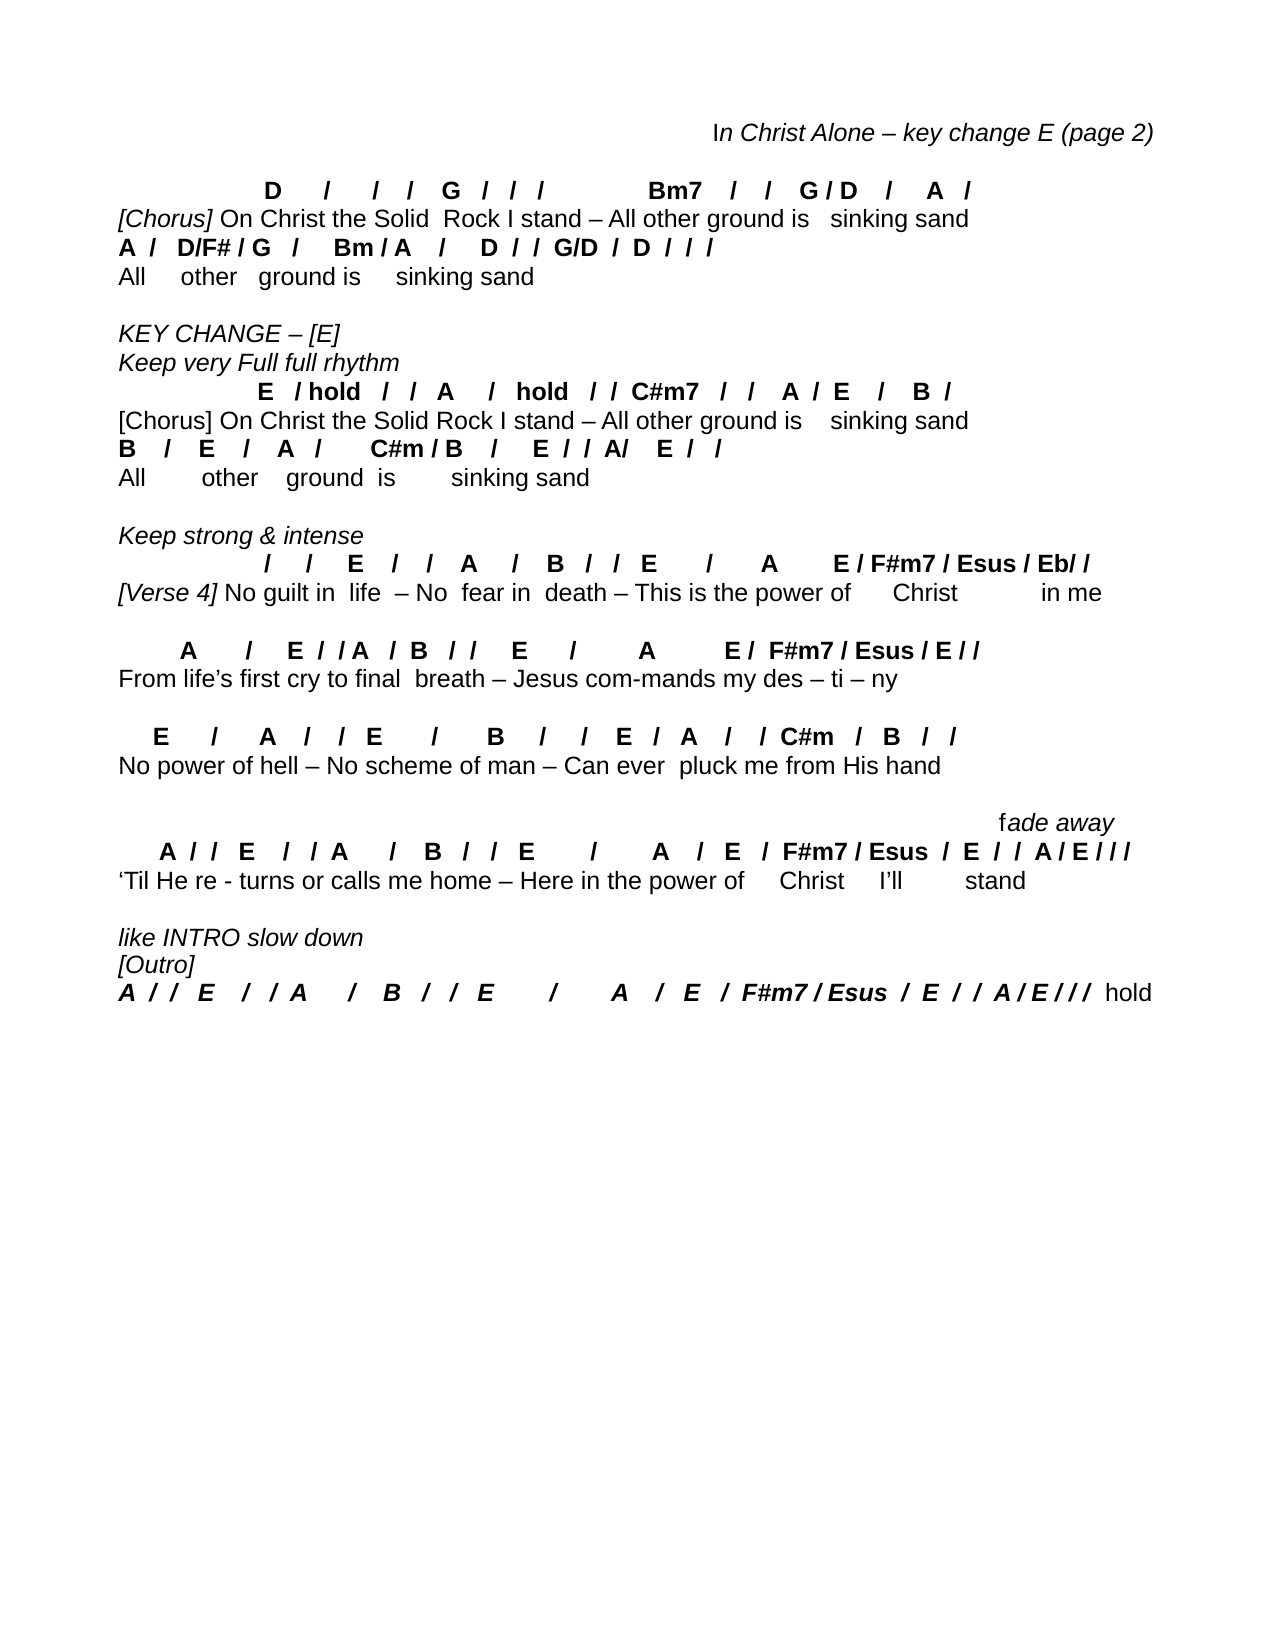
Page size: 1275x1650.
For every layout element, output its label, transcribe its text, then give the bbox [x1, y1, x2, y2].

text [Verse 4] No guilt in life – No fear in death – This is the power of Christ in me [118, 578, 1157, 607]
text A / D/F# / G / Bm / A / D / / G/D / D / / / [118, 233, 1157, 262]
text Keep very Full full rhythm [118, 348, 1157, 377]
text / / E / / A / B / / E / A E / F#m7 / Esus / Eb/ / [118, 549, 1157, 578]
text All other ground is sinking sand [118, 262, 1157, 291]
text E / A / / E / B / / E / A / / C#m / B / / [118, 722, 1157, 751]
text B / E / A / C#m / B / E / / A/ E / / [118, 434, 1157, 463]
text [Outro] [118, 952, 1216, 979]
text Keep strong & intense [118, 521, 1157, 549]
text A / / E / / A / B / / E / A / E / F#m7 / Esus / E / / A / E / / / hold [118, 979, 1216, 1007]
text E / hold / / A / hold / / C#m7 / / A / E / B / [118, 377, 1157, 406]
text D / / / G / / / Bm7 / / G / D / A / [118, 176, 1157, 204]
text A / / E / / A / B / / E / A / E / F#m7 / Esus / E / / A / E / / / [118, 837, 1157, 866]
text In Christ Alone – key change E (page 2) [118, 118, 1157, 147]
text [Chorus] On Christ the Solid Rock I stand – All other ground is sinking sand [118, 406, 1157, 434]
text All other ground is sinking sand [118, 463, 1157, 492]
text [Chorus] On Christ the Solid Rock I stand – All other ground is sinking sand [118, 204, 1157, 233]
text KEY CHANGE – [E] [118, 319, 1157, 348]
text like INTRO slow down [118, 923, 1157, 952]
text ‘Til He re - turns or calls me home – Here in the power of Christ I’ll stand [118, 866, 1157, 894]
text A / E / / A / B / / E / A E / F#m7 / Esus / E / / [118, 636, 1157, 664]
text From life’s first cry to final breath – Jesus com-mands my des – ti – ny [118, 664, 1157, 693]
text fade away [118, 808, 1157, 837]
text No power of hell – No scheme of man – Can ever pluck me from His hand [118, 751, 1157, 779]
